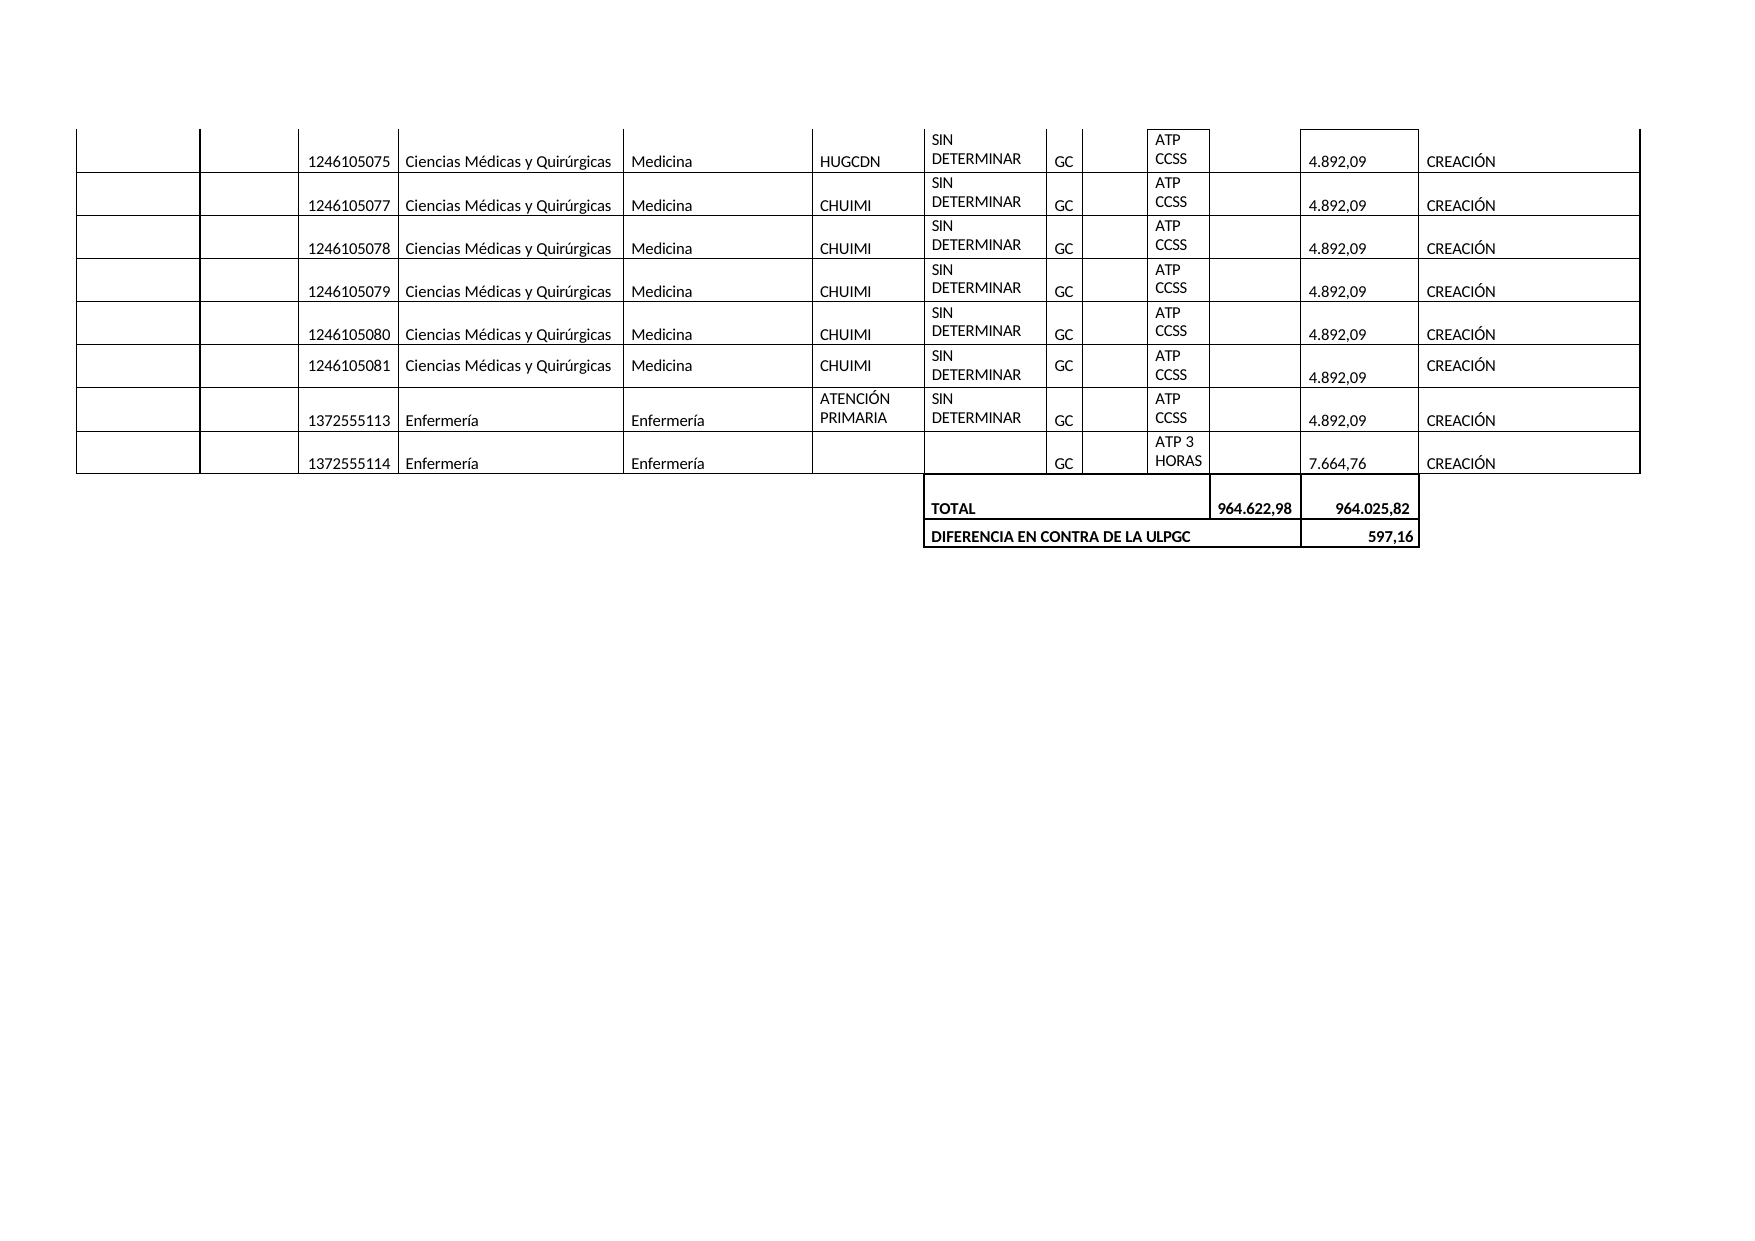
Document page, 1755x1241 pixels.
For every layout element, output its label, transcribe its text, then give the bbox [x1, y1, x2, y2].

table_cell GC [1047, 173, 1082, 215]
table_cell [77, 302, 199, 344]
table_cell ATP CCSS [1148, 216, 1209, 258]
table_cell [201, 259, 298, 301]
table_cell [1210, 432, 1300, 473]
table_cell [201, 345, 298, 387]
table_cell ATP CCSS [1148, 173, 1209, 215]
table_cell [1210, 302, 1300, 344]
table_cell TOTAL [925, 475, 1209, 518]
table_cell [1083, 345, 1147, 387]
table_cell [1083, 388, 1147, 431]
table_header Medicina [624, 129, 812, 172]
table_header Ciencias Médicas y Quirúrgicas [399, 129, 623, 172]
table_header SIN DETERMINAR [925, 129, 1046, 172]
table_cell 1246105077 [299, 173, 398, 215]
table_header CREACIÓN [1419, 129, 1639, 172]
table_cell 1372555113 [299, 388, 398, 431]
table_cell CHUIMI [813, 345, 924, 387]
table_cell Ciencias Médicas y Quirúrgicas [399, 302, 623, 344]
table_cell 4.892,09 [1301, 388, 1418, 431]
table_cell [201, 216, 298, 258]
table_cell CREACIÓN [1419, 216, 1639, 258]
table_cell SIN DETERMINAR [925, 345, 1046, 387]
table_cell DIFERENCIA EN CONTRA DE LA ULPGC [925, 520, 1300, 546]
table_cell CHUIMI [813, 173, 924, 215]
table_header [201, 129, 298, 172]
table_header 4.892,09 [1301, 130, 1418, 172]
table_cell Enfermería [399, 432, 623, 473]
table_cell 597,16 [1302, 520, 1418, 546]
table_cell GC [1047, 302, 1082, 344]
table_cell [813, 432, 924, 473]
table_cell ATP CCSS [1148, 345, 1209, 387]
table_cell 4.892,09 [1301, 345, 1418, 387]
table_header [77, 129, 199, 172]
table_cell [1420, 474, 1640, 546]
table_cell Medicina [624, 302, 812, 344]
table_header [1083, 129, 1147, 172]
table_cell CREACIÓN [1419, 345, 1639, 387]
table_cell [201, 302, 298, 344]
table_cell CREACIÓN [1419, 302, 1639, 344]
table_cell [77, 345, 199, 387]
table_cell 1246105079 [299, 259, 398, 301]
table_cell 964.622,98 [1211, 475, 1300, 518]
table_cell Enfermería [624, 388, 812, 431]
table_cell Medicina [624, 259, 812, 301]
table_header ATP CCSS [1148, 130, 1209, 172]
table_cell ATP CCSS [1148, 302, 1209, 344]
table_cell SIN DETERMINAR [925, 216, 1046, 258]
table_cell GC [1047, 216, 1082, 258]
table_cell [1083, 302, 1147, 344]
table_header GC [1047, 129, 1082, 172]
table_cell [77, 216, 199, 258]
table_cell 964.025,82 [1302, 475, 1418, 518]
table_cell ATP CCSS [1148, 388, 1209, 431]
table_cell Ciencias Médicas y Quirúrgicas [399, 216, 623, 258]
table_cell [1210, 216, 1300, 258]
table_cell 1246105081 [299, 345, 398, 387]
table_cell [1083, 432, 1147, 473]
table_cell [1210, 345, 1300, 387]
table_cell GC [1047, 388, 1082, 431]
table_cell CHUIMI [813, 216, 924, 258]
table_cell [77, 474, 923, 546]
table_cell SIN DETERMINAR [925, 388, 1046, 431]
table_cell CREACIÓN [1419, 388, 1639, 431]
table_cell [1210, 259, 1300, 301]
table_cell GC [1047, 432, 1082, 473]
table_header 1246105075 [299, 129, 398, 172]
table_cell 7.664,76 [1301, 432, 1418, 473]
table_cell [1083, 173, 1147, 215]
table_cell Enfermería [624, 432, 812, 473]
table_cell Enfermería [399, 388, 623, 431]
table_cell CHUIMI [813, 259, 924, 301]
table_cell CHUIMI [813, 302, 924, 344]
table_cell Ciencias Médicas y Quirúrgicas [399, 345, 623, 387]
table_cell 1246105078 [299, 216, 398, 258]
table_cell 4.892,09 [1301, 216, 1418, 258]
table_cell [201, 432, 298, 473]
table_cell 4.892,09 [1301, 259, 1418, 301]
table_cell [77, 259, 199, 301]
table_cell Ciencias Médicas y Quirúrgicas [399, 259, 623, 301]
table_cell [201, 173, 298, 215]
table_cell [201, 388, 298, 431]
table_cell ATP CCSS [1148, 259, 1209, 301]
table_cell CREACIÓN [1419, 173, 1639, 215]
table_cell [77, 173, 199, 215]
table_cell SIN DETERMINAR [925, 173, 1046, 215]
table_header [1210, 129, 1300, 172]
table_cell [1210, 173, 1300, 215]
table_cell [1083, 259, 1147, 301]
table_header HUGCDN [813, 129, 924, 172]
table_cell ATP 3 HORAS [1148, 432, 1209, 473]
table_cell Medicina [624, 216, 812, 258]
table_cell Medicina [624, 345, 812, 387]
table_cell ATENCIÓN PRIMARIA [813, 388, 924, 431]
table_cell CREACIÓN [1419, 432, 1639, 473]
table_cell GC [1047, 345, 1082, 387]
table_cell 4.892,09 [1301, 173, 1418, 215]
table_cell 4.892,09 [1301, 302, 1418, 344]
table_cell Medicina [624, 173, 812, 215]
table_cell Ciencias Médicas y Quirúrgicas [399, 173, 623, 215]
table_cell [925, 432, 1046, 473]
table_cell CREACIÓN [1419, 259, 1639, 301]
table_cell SIN DETERMINAR [925, 302, 1046, 344]
table_cell 1372555114 [299, 432, 398, 473]
table_cell SIN DETERMINAR [925, 259, 1046, 301]
table_cell [77, 432, 199, 473]
table_cell [77, 388, 199, 431]
table_cell [1210, 388, 1300, 431]
table_cell 1246105080 [299, 302, 398, 344]
table_cell [1083, 216, 1147, 258]
table_cell GC [1047, 259, 1082, 301]
